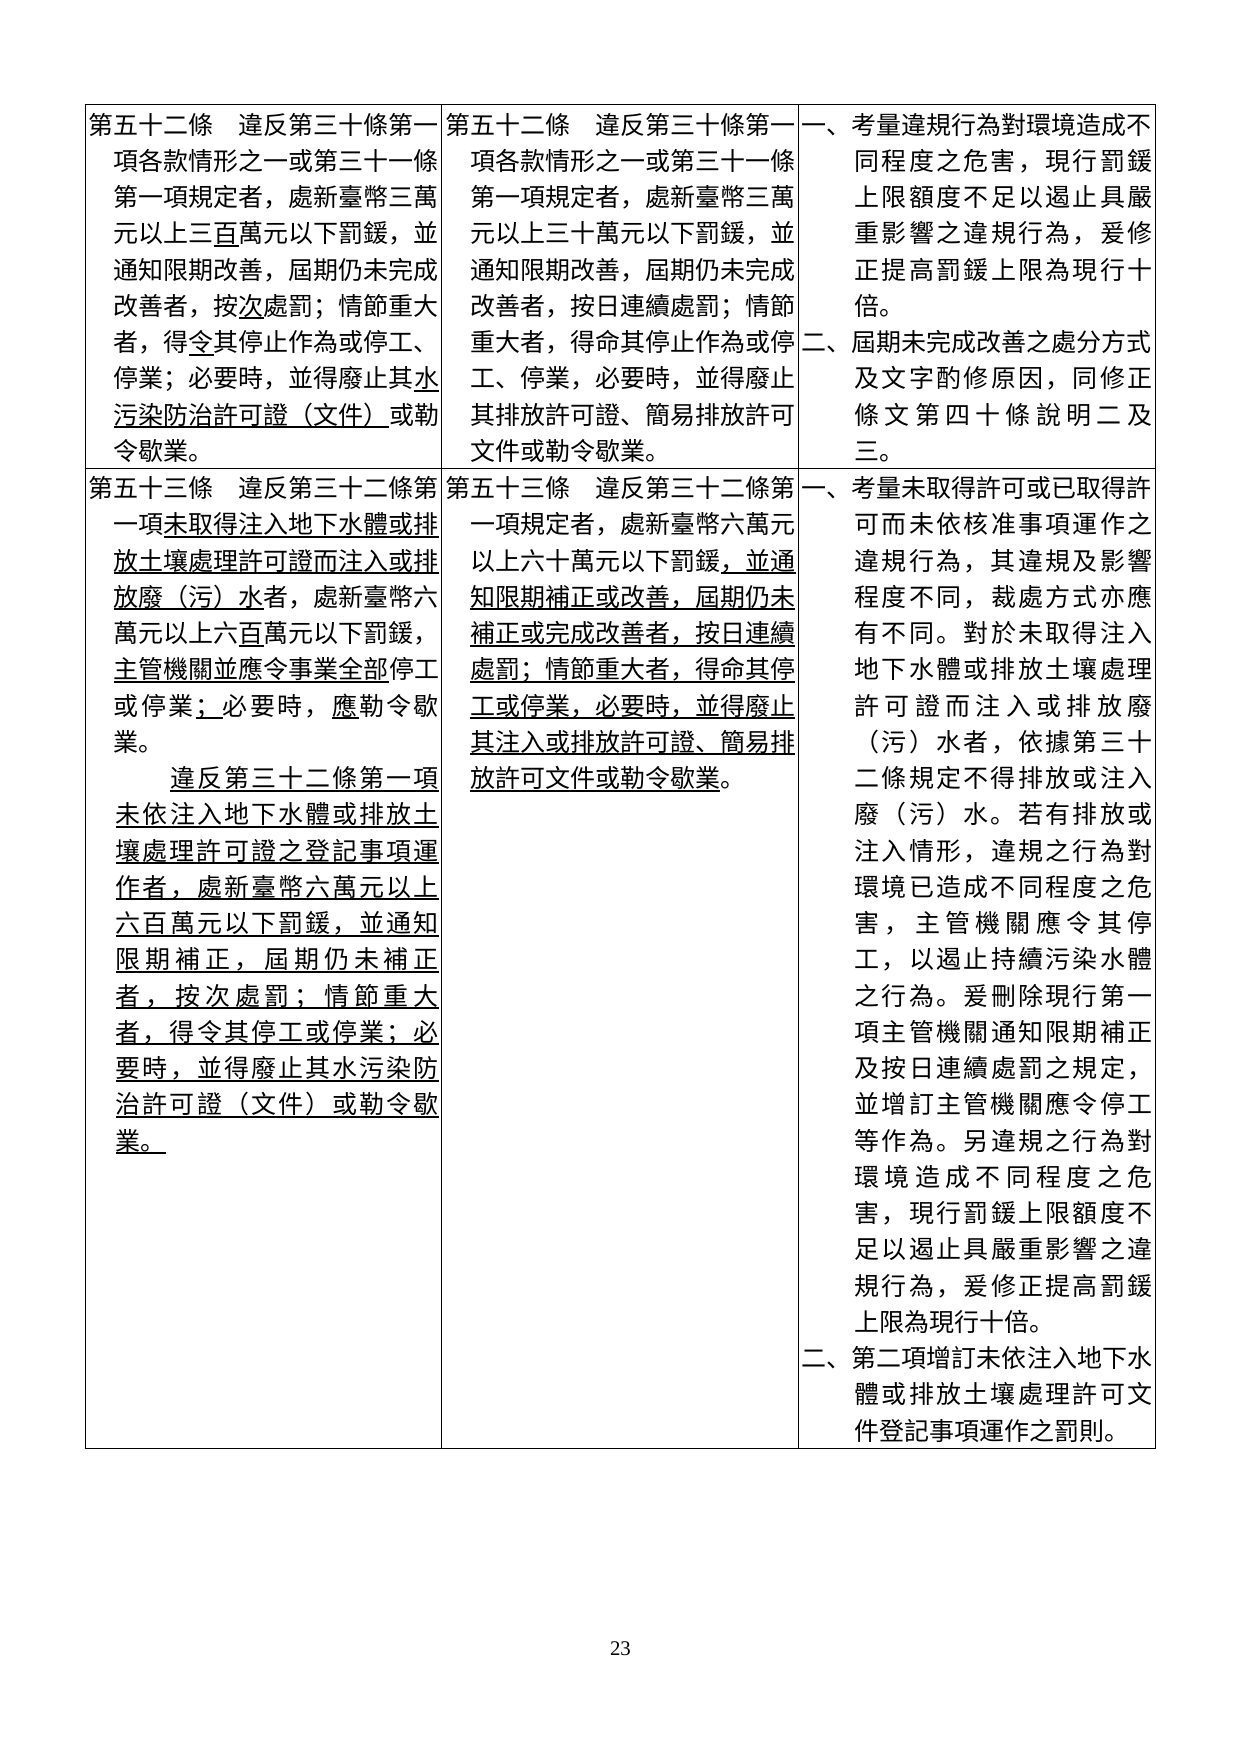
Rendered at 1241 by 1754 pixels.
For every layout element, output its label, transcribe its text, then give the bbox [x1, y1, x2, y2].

table_cell 一、考量未取得許可或已取得許可而未依核准事項運作之違規行為，其違規及影響程度不同，裁處方式亦應有不同。對於未取得注入地下水體或排放土壤處理許可證而注入或排放廢（污）水者，依據第三十二條規定不得排放或注入廢（污）水。若有排放或注入情形，違規之行為對環境已造成不同程度之危害，主管機關應令其停工，以遏止持續污染水體之行為。爰刪除現行第一項主管機關通知限期補正及按日連續處罰之規定，並增訂主管機關應令停工等作為。另違規之行為對環境造成不同程度之危害，現行罰鍰上限額度不足以遏止具嚴重影響之違規行為，爰修正提高罰鍰上限為現行十倍。 二、第二項增訂未依注入地下水體或排放土壤處理許可文件登記事項運作之罰則。 [799, 469, 1155, 1447]
table_cell 第五十二條 違反第三十條第一項各款情形之一或第三十一條第一項規定者，處新臺幣三萬元以上三十萬元以下罰鍰，並通知限期改善，屆期仍未完成改善者，按日連續處罰；情節重大者，得命其停止作為或停工、停業，必要時，並得廢止其排放許可證、簡易排放許可文件或勒令歇業。 [442, 105, 798, 468]
table_cell 第五十二條 違反第三十條第一項各款情形之一或第三十一條第一項規定者，處新臺幣三萬元以上三百萬元以下罰鍰，並通知限期改善，屆期仍未完成改善者，按次處罰；情節重大者，得令其停止作為或停工、停業；必要時，並得廢止其水污染防治許可證（文件）或勒令歇業。 [86, 105, 441, 468]
table_cell 第五十三條 違反第三十二條第一項規定者，處新臺幣六萬元以上六十萬元以下罰鍰，並通知限期補正或改善，屆期仍未補正或完成改善者，按日連續處罰；情節重大者，得命其停工或停業，必要時，並得廢止其注入或排放許可證、簡易排放許可文件或勒令歇業。 [442, 469, 798, 1447]
table_cell 一、考量違規行為對環境造成不同程度之危害，現行罰鍰上限額度不足以遏止具嚴重影響之違規行為，爰修正提高罰鍰上限為現行十倍。 二、屆期未完成改善之處分方式及文字酌修原因，同修正條文第四十條說明二及三。 [799, 105, 1155, 468]
table_cell 第五十三條 違反第三十二條第一項未取得注入地下水體或排放土壤處理許可證而注入或排放廢（污）水者，處新臺幣六萬元以上六百萬元以下罰鍰，主管機關並應令事業全部停工或停業；必要時，應勒令歇業。 違反第三十二條第一項未依注入地下水體或排放土壤處理許可證之登記事項運作者，處新臺幣六萬元以上六百萬元以下罰鍰，並通知限期補正，屆期仍未補正者，按次處罰；情節重大者，得令其停工或停業；必要時，並得廢止其水污染防治許可證（文件）或勒令歇業。 [86, 469, 441, 1447]
